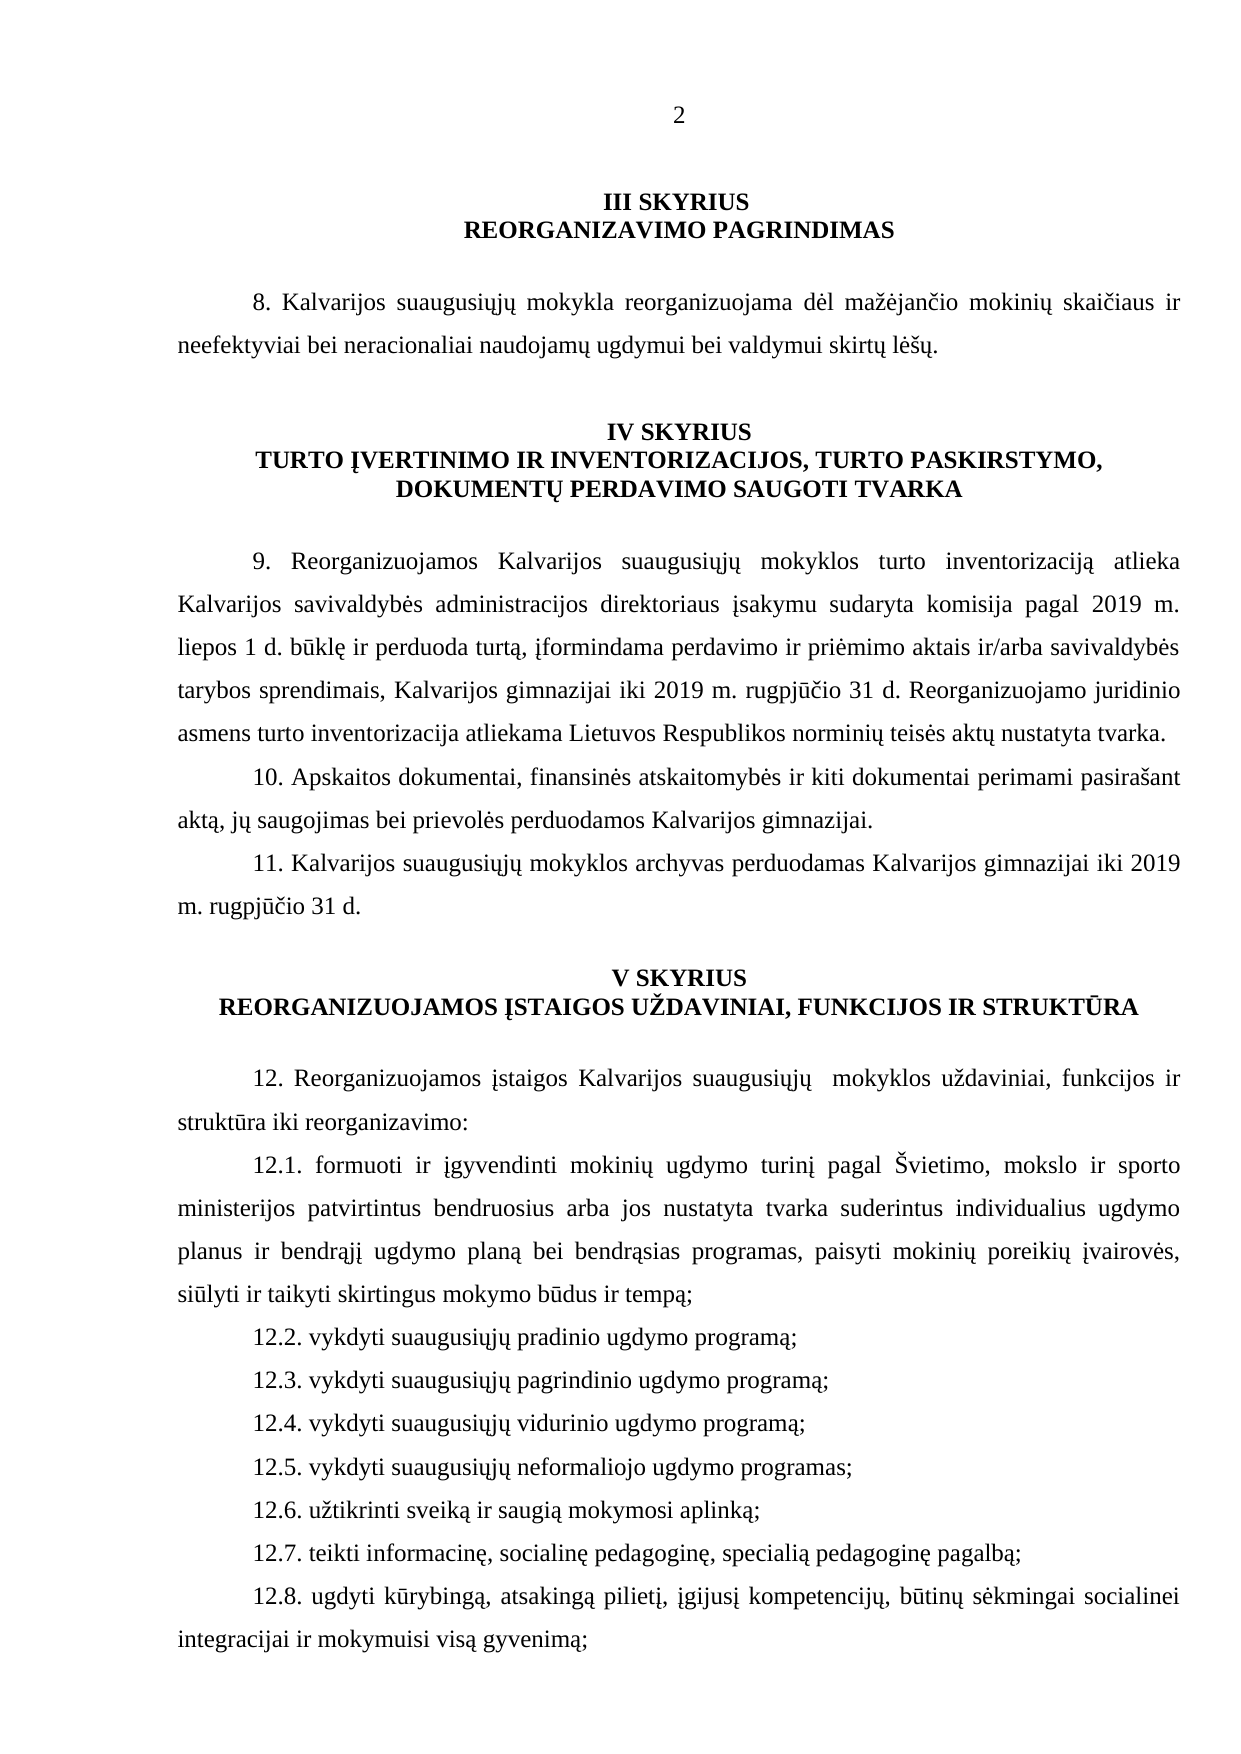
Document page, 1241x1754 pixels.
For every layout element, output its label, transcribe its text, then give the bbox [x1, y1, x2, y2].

text 12.4. vykdyti suaugusiųjų vidurinio ugdymo programą; [177, 1408, 1181, 1437]
text 12.8. ugdyti kūrybingą, atsakingą pilietį, įgijusį kompetencijų, būtinų sėkmingai socialinei integracijai ir mokymuisi visą gyvenimą; [177, 1581, 1181, 1653]
text 12.7. teikti informacinę, socialinę pedagoginę, specialią pedagoginę pagalbą; [177, 1538, 1181, 1567]
text V SKYRIUS [177, 963, 1181, 992]
text REORGANIZAVIMO PAGRINDIMAS [177, 215, 1181, 244]
text 12.5. vykdyti suaugusiųjų neformaliojo ugdymo programas; [177, 1452, 1181, 1480]
text 8. Kalvarijos suaugusiųjų mokykla reorganizuojama dėl mažėjančio mokinių skaičiaus ir neefektyviai bei neracionaliai naudojamų ugdymui bei valdymui skirtų lėšų. [177, 287, 1181, 359]
text III SKYRIUS [177, 187, 1181, 215]
text 12.3. vykdyti suaugusiųjų pagrindinio ugdymo programą; [177, 1365, 1181, 1394]
text TURTO ĮVERTINIMO IR INVENTORIZACIJOS, TURTO PASKIRSTYMO, DOKUMENTŲ PERDAVIMO SAUGOTI TVARKA [177, 445, 1181, 503]
text 10. Apskaitos dokumentai, finansinės atskaitomybės ir kiti dokumentai perimami pasirašant aktą, jų saugojimas bei prievolės perduodamos Kalvarijos gimnazijai. [177, 762, 1181, 833]
text 12.1. formuoti ir įgyvendinti mokinių ugdymo turinį pagal Švietimo, mokslo ir sporto ministerijos patvirtintus bendruosius arba jos nustatyta tvarka suderintus individualius ugdymo planus ir bendrąjį ugdymo planą bei bendrąsias programas, paisyti mokinių poreikių įvairovės, siūlyti ir taikyti skirtingus mokymo būdus ir tempą; [177, 1150, 1181, 1308]
text 12.6. užtikrinti sveiką ir saugią mokymosi aplinką; [177, 1495, 1181, 1523]
text 12.2. vykdyti suaugusiųjų pradinio ugdymo programą; [177, 1322, 1181, 1351]
text REORGANIZUOJAMOS ĮSTAIGOS UŽDAVINIAI, FUNKCIJOS IR STRUKTŪRA [177, 992, 1181, 1020]
text 11. Kalvarijos suaugusiųjų mokyklos archyvas perduodamas Kalvarijos gimnazijai iki 2019 m. rugpjūčio 31 d. [177, 848, 1181, 920]
text 9. Reorganizuojamos Kalvarijos suaugusiųjų mokyklos turto inventorizaciją atlieka Kalvarijos savivaldybės administracijos direktoriaus įsakymu sudaryta komisija pagal 2019 m. liepos 1 d. būklę ir perduoda turtą, įformindama perdavimo ir priėmimo aktais ir/arba savivaldybės tarybos sprendimais, Kalvarijos gimnazijai iki 2019 m. rugpjūčio 31 d. Reorganizuojamo juridinio asmens turto inventorizacija atliekama Lietuvos Respublikos norminių teisės aktų nustatyta tvarka. [177, 546, 1181, 747]
text IV SKYRIUS [177, 417, 1181, 445]
text 12. Reorganizuojamos įstaigos Kalvarijos suaugusiųjų mokyklos uždaviniai, funkcijos ir struktūra iki reorganizavimo: [177, 1063, 1181, 1135]
